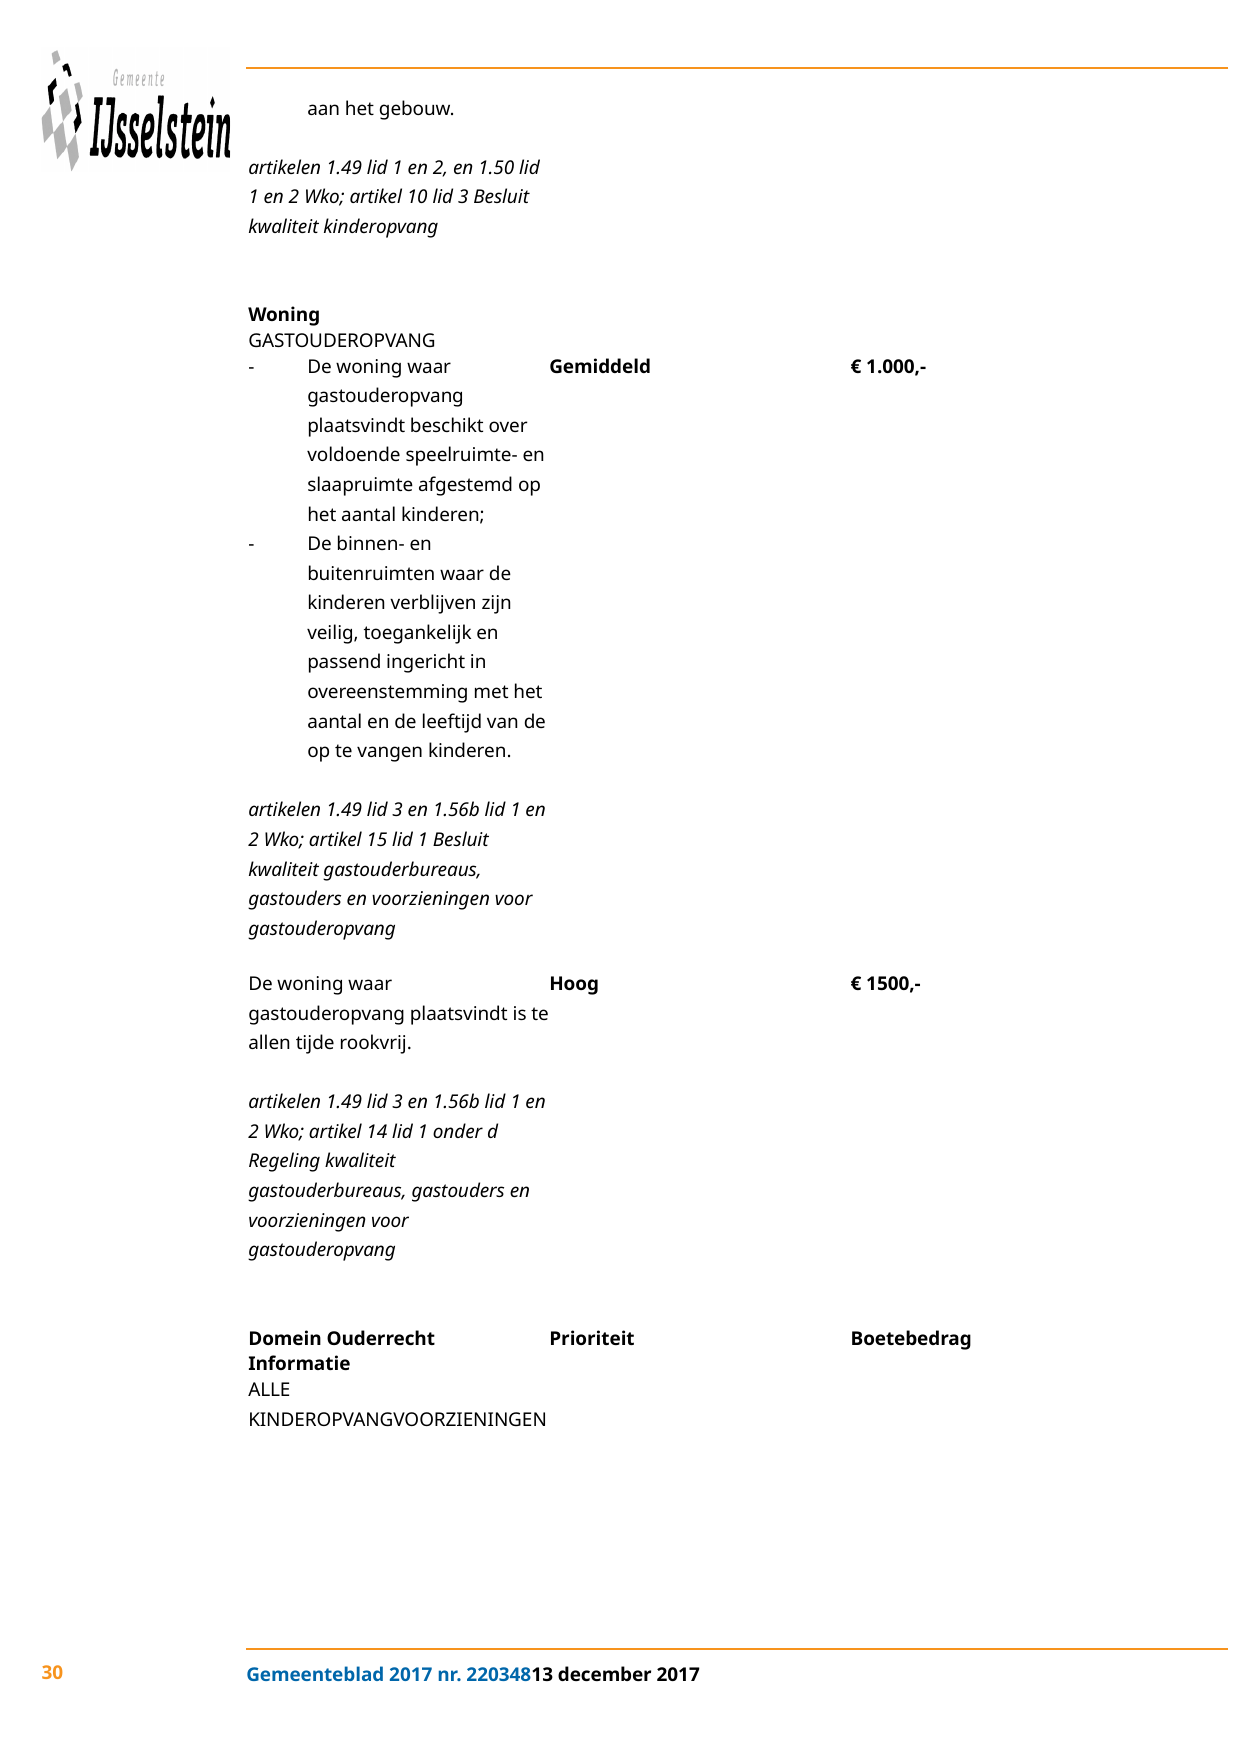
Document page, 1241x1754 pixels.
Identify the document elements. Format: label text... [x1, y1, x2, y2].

picture [41, 47, 231, 172]
table_header Prioriteit [549, 1325, 850, 1350]
table_cell De woning waar gastouderopvang plaatsvindt beschikt over voldoende speelruimte- en slaapruimte afgestemd op het aantal kinderen; De binnen- en buitenruimten waar de kinderen verblijven zijn veilig, toegankelijk en passend ingericht in overeenstemming met het aantal en de leeftijd van de op te vangen kinderen. artikelen 1.49 lid 3 en 1.56b lid 1 en 2 Wko; artikel 15 lid 1 Besluit kwaliteit gastouderbureaus, gastouders en voorzieningen voor gastouderopvang [248, 353, 549, 970]
table_cell Informatie [248, 1350, 549, 1376]
table_header Woning [248, 301, 549, 327]
table_cell ALLE KINDEROPVANGVOORZIENINGEN [248, 1376, 549, 1431]
table_cell De woning waar gastouderopvang plaatsvindt is te allen tijde rookvrij. artikelen 1.49 lid 3 en 1.56b lid 1 en 2 Wko; artikel 14 lid 1 onder d Regeling kwaliteit gastouderbureaus, gastouders en voorzieningen voor gastouderopvang [248, 970, 549, 1292]
table_header [850, 95, 1152, 268]
table_cell € 1500,- [850, 970, 1152, 1292]
table_cell Gemiddeld [549, 353, 850, 970]
table_header [549, 95, 850, 268]
table_header aan het gebouw. artikelen 1.49 lid 1 en 2, en 1.50 lid 1 en 2 Wko; artikel 10 lid 3 Besluit kwaliteit kinderopvang [248, 95, 549, 268]
table_cell Hoog [549, 970, 850, 1292]
table_header Boetebedrag [850, 1325, 1152, 1350]
table_cell € 1.000,- [850, 353, 1152, 970]
table_header Domein Ouderrecht [248, 1325, 549, 1350]
table_cell GASTOUDEROPVANG [248, 327, 549, 353]
